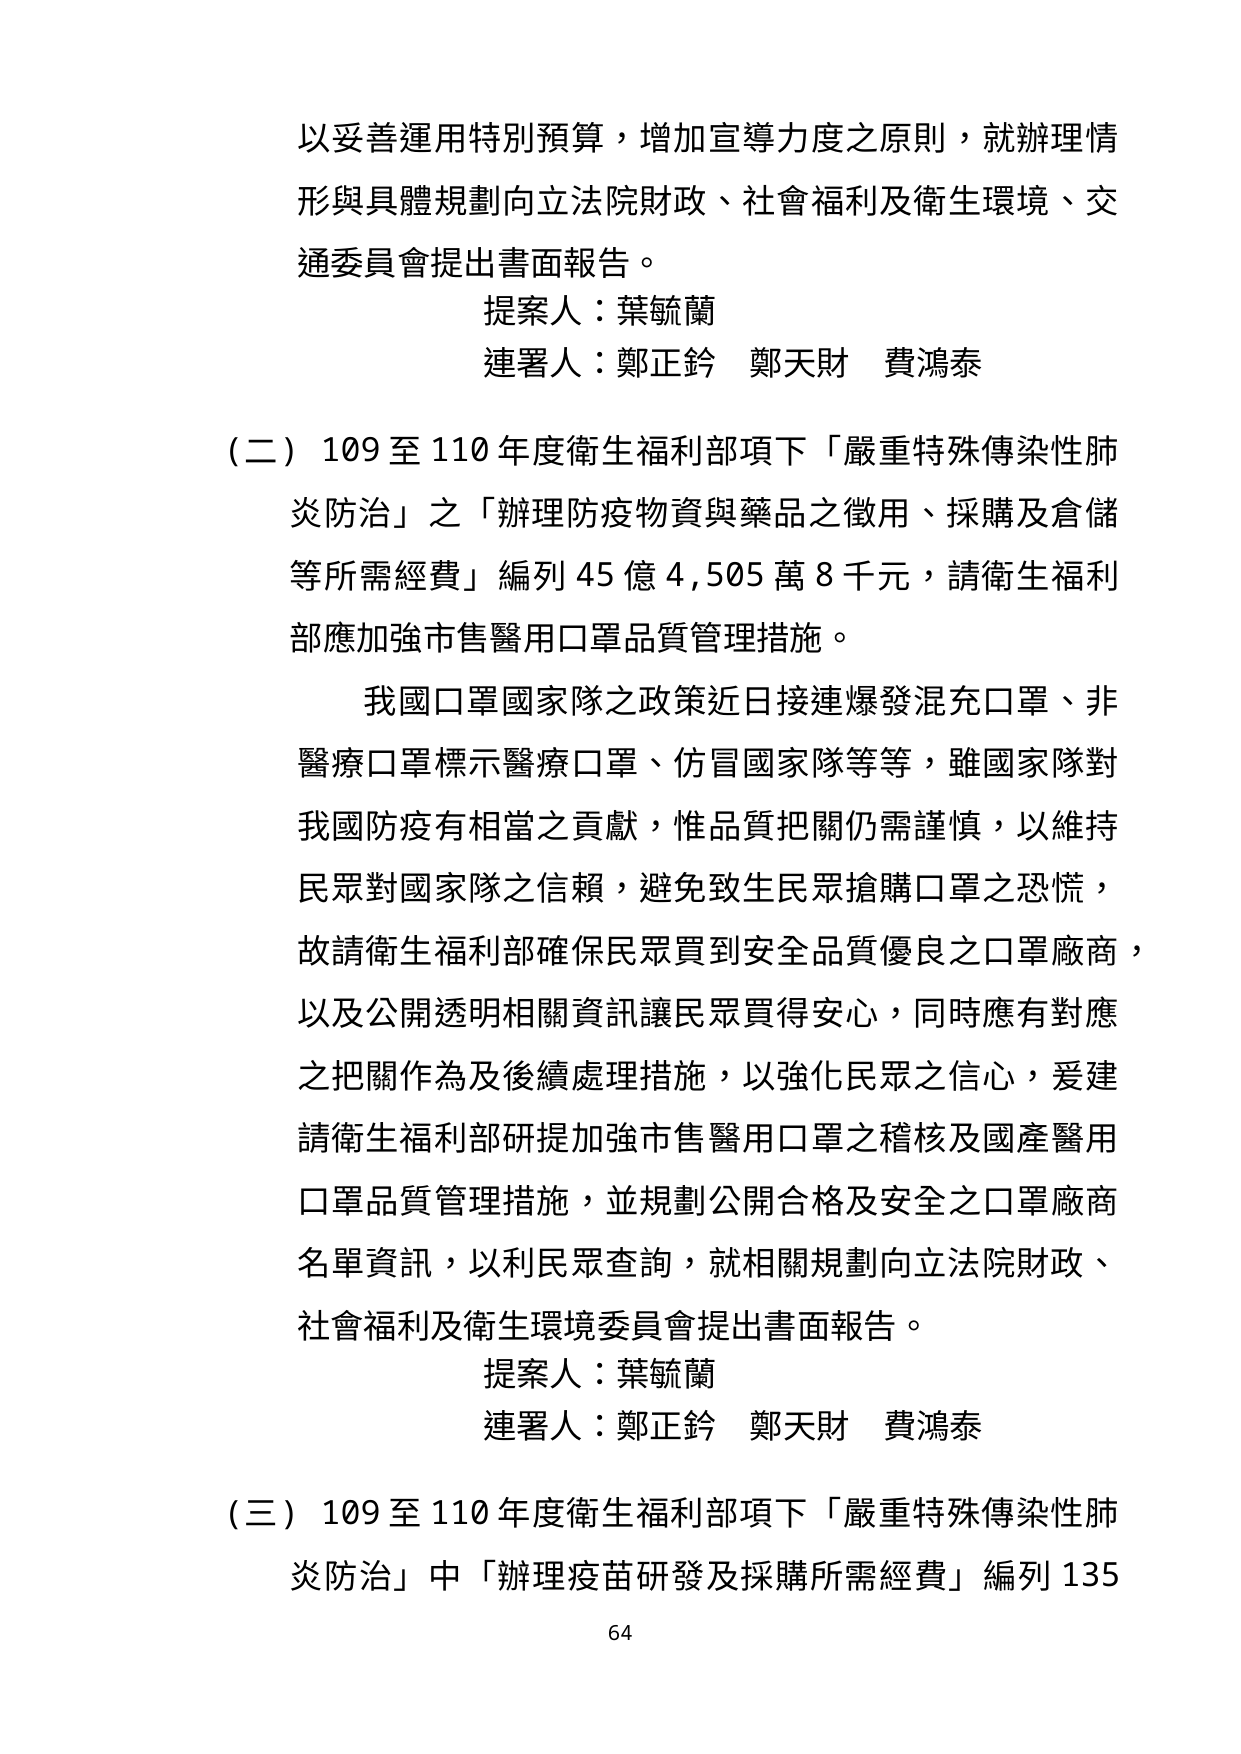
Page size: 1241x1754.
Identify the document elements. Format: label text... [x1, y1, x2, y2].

text 提案人：葉毓蘭 [483, 1344, 1120, 1397]
text (三) 109至110年度衛生福利部項下「嚴重特殊傳染性肺炎防治」中「辦理疫苗研發及採購所需經費」編列135 [223, 1469, 1120, 1594]
text (二) 109至110年度衛生福利部項下「嚴重特殊傳染性肺炎防治」之「辦理防疫物資與藥品之徵用、採購及倉儲等所需經費」編列45億4,505萬8千元，請衛生福利部應加強市售醫用口罩品質管理措施。 [223, 407, 1120, 657]
text 提案人：葉毓蘭 [483, 282, 1120, 334]
text 本項預算與國家通訊傳播委員會所編列9,909萬3千元補助廣電業者協助播放防疫訊息，其使用目的雷同，為避免重複編列預算之虞，應於撙節開支前提下，審慎規劃宣導素材及內容，並兼顧國內各族群獲得疫情資訊之管道及權益。爰建請衛生福利部會同國家通訊傳播委員會評估各通路(包括傳統媒體及新媒體)之宣導效益，以妥善運用特別預算，增加宣導力度之原則，就辦理情形與具體規劃向立法院財政、社會福利及衛生環境、交通委員會提出書面報告。 [297, 94, 1120, 282]
text 我國口罩國家隊之政策近日接連爆發混充口罩、非醫療口罩標示醫療口罩、仿冒國家隊等等，雖國家隊對我國防疫有相當之貢獻，惟品質把關仍需謹慎，以維持民眾對國家隊之信賴，避免致生民眾搶購口罩之恐慌，故請衛生福利部確保民眾買到安全品質優良之口罩廠商，以及公開透明相關資訊讓民眾買得安心，同時應有對應之把關作為及後續處理措施，以強化民眾之信心，爰建請衛生福利部研提加強市售醫用口罩之稽核及國產醫用口罩品質管理措施，並規劃公開合格及安全之口罩廠商名單資訊，以利民眾查詢，就相關規劃向立法院財政、社會福利及衛生環境委員會提出書面報告。 [297, 657, 1120, 1344]
text 連署人：鄭正鈐 鄭天財 費鴻泰 [483, 1397, 1120, 1449]
text 連署人：鄭正鈐 鄭天財 費鴻泰 [483, 334, 1120, 386]
